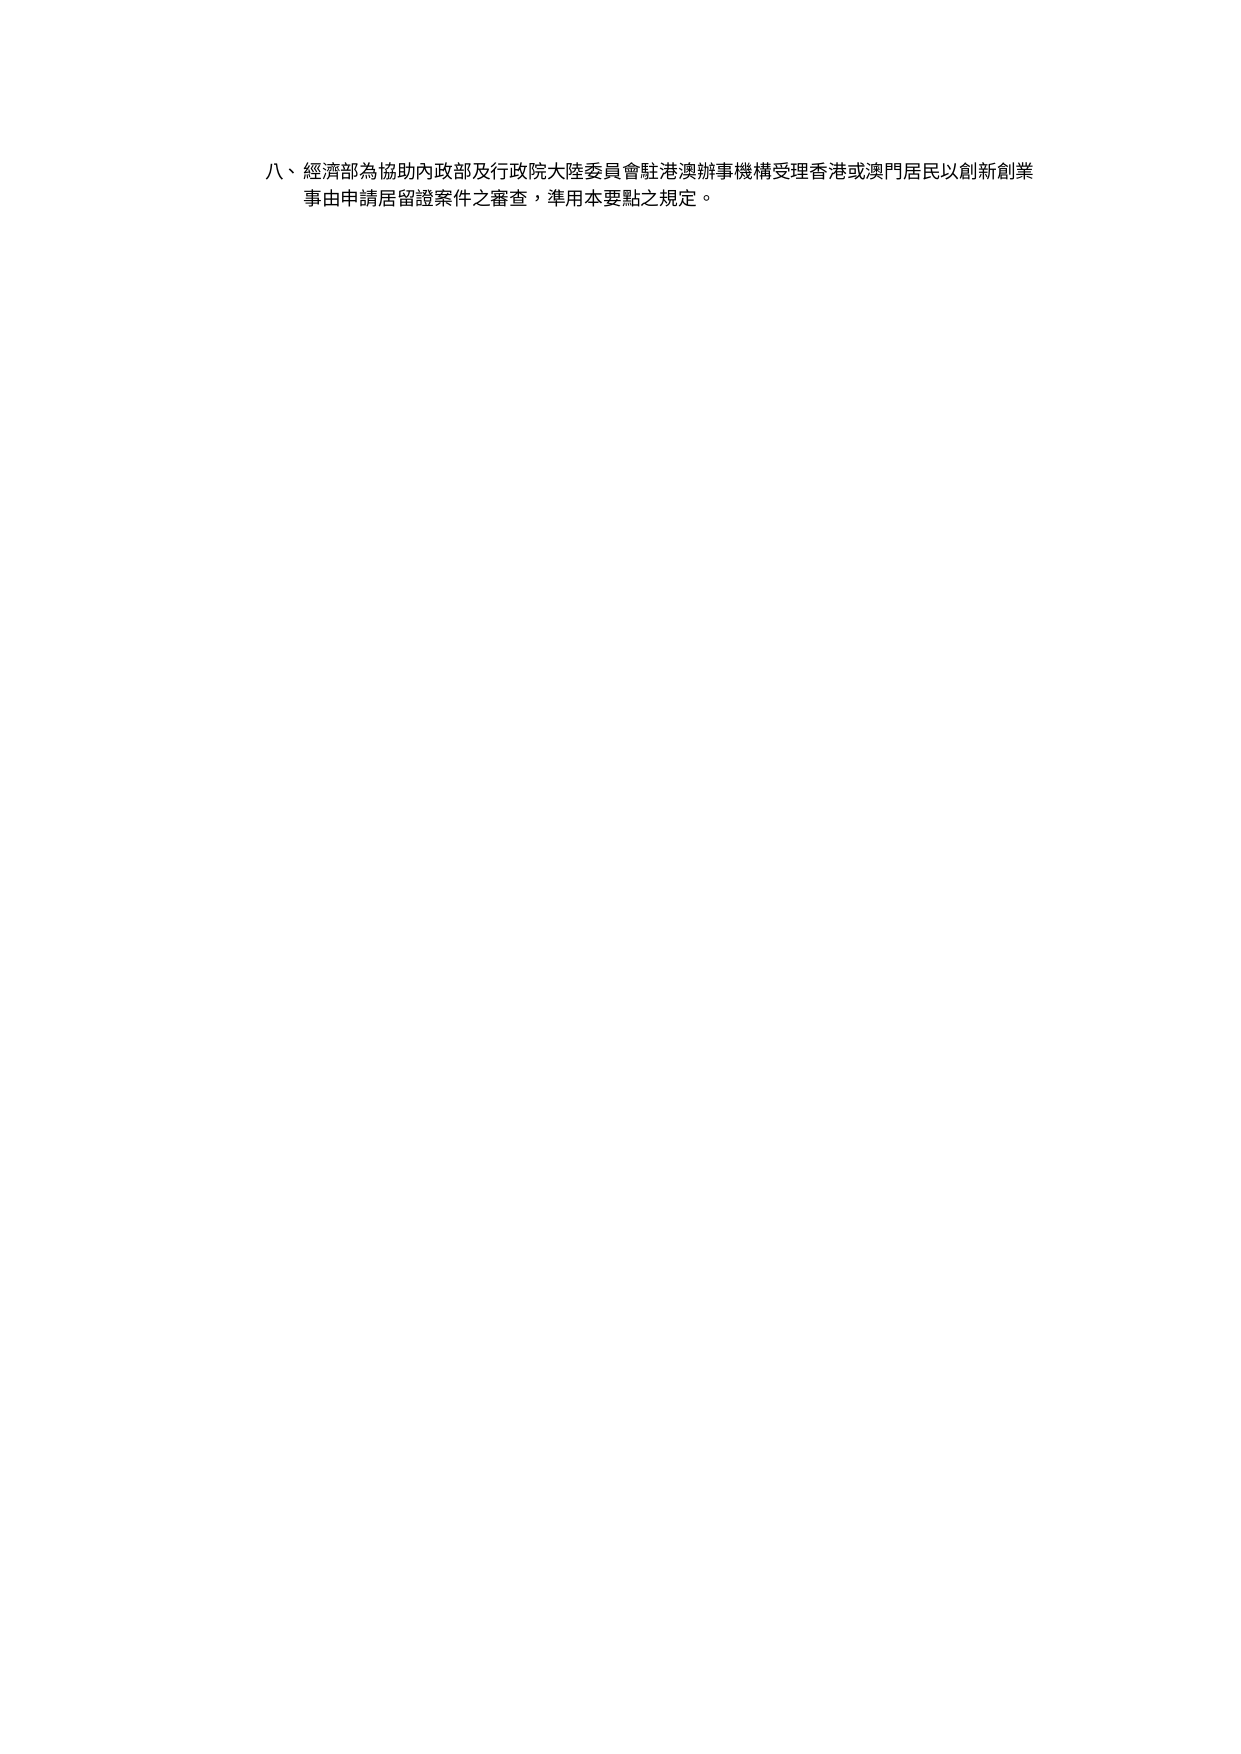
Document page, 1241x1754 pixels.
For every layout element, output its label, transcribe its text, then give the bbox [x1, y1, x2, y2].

table_cell 八、 [266, 150, 303, 211]
table_cell 經濟部為協助內政部及行政院大陸委員會駐港澳辦事機構受理香港或澳門居民以創新創業事由申請居留證案件之審查，準用本要點之規定。 [303, 150, 1053, 211]
table_header [188, 150, 266, 211]
